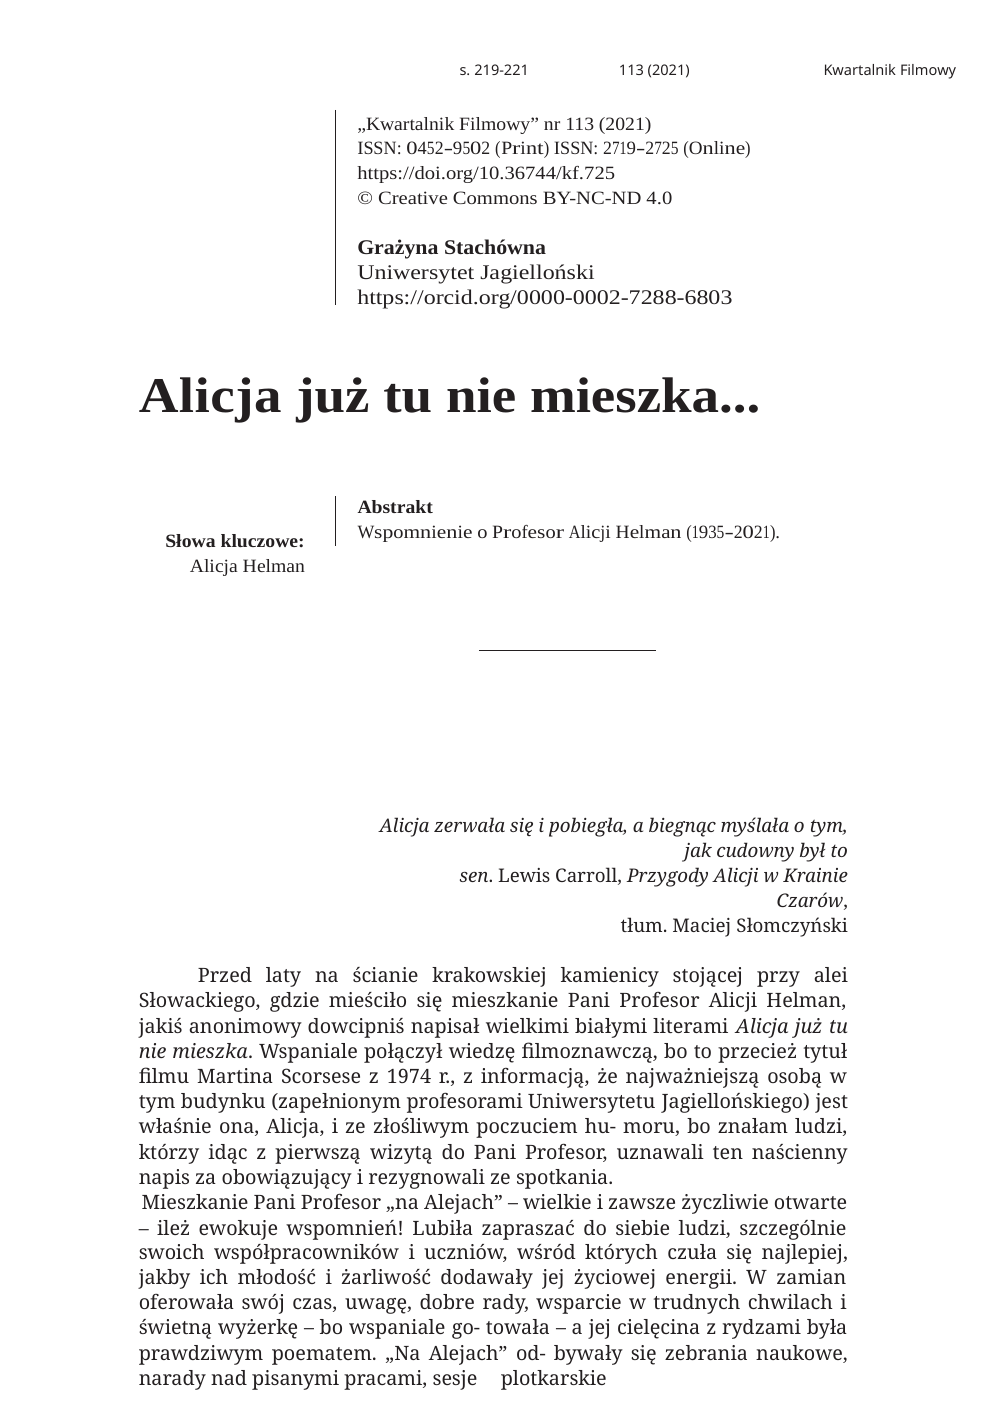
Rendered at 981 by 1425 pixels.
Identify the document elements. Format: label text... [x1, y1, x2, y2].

text Słowa kluczowe: [165, 530, 306, 552]
text Wspomnienie o Profesor Alicji Helman (1935-2021). [357, 521, 959, 543]
text Grażyna Stachówna [357, 235, 959, 259]
text Przed laty na ścianie krakowskiej kamienicy stojącej przy alei Słowackiego, gdzie mieściło się mieszkanie Pani Profesor Alicji Helman, jakiś anonimowy dowcipniś napisał wielkimi białymi literami Alicja już tu nie mieszka. Wspaniale połączył wiedzę ﬁlmoznawczą, bo to przecież tytuł ﬁlmu Martina Scorsese z 1974 r., z informacją, że najważniejszą osobą w tym budynku (zapełnionym profesorami Uniwersytetu Jagiellońskiego) jest właśnie ona, Alicja, i ze złośliwym poczuciem hu- moru, bo znałam ludzi, którzy idąc z pierwszą wizytą do Pani Profesor, uznawali ten naścienny napis za obowiązujący i rezygnowali ze spotkania. [138, 962, 848, 1189]
text jak cudowny był to sen. Lewis Carroll, Przygody Alicji w Krainie Czarów, [455, 837, 848, 912]
text Uniwersytet Jagielloński https://orcid.org/0000-0002-7288-6803 [357, 260, 735, 309]
text tłum. Maciej Słomczyński [127, 912, 848, 938]
text „Kwartalnik Filmowy” nr 113 (2021) [357, 113, 959, 134]
text Alicja zerwała się i pobiegła, a biegnąc myślała o tym, [127, 812, 848, 837]
text Mieszkanie Pani Profesor „na Alejach” – wielkie i zawsze życzliwie otwarte [127, 1189, 848, 1215]
text Alicja już tu nie mieszka... [138, 366, 959, 423]
text © Creative Commons BY-NC-ND 4.0 [357, 187, 959, 209]
text Alicja Helman [189, 555, 306, 577]
text s. 219-221 113 (2021) Kwartalnik Filmowy [459, 59, 959, 79]
text https://doi.org/10.36744/kf.725 [357, 162, 959, 184]
text Abstrakt [357, 496, 959, 518]
text ISSN: 0452-9502 (Print) ISSN: 2719-2725 (Online) [357, 137, 959, 159]
text – ileż ewokuje wspomnień! Lubiła zapraszać do siebie ludzi, szczególnie swoich współpracowników i uczniów, wśród których czuła się najlepiej, jakby ich młodość i żarliwość dodawały jej życiowej energii. W zamian oferowała swój czas, uwagę, dobre rady, wsparcie w trudnych chwilach i świetną wyżerkę – bo wspaniale go- towała – a jej cielęcina z rydzami była prawdziwym poematem. „Na Alejach” od- bywały się zebrania naukowe, narady nad pisanymi pracami, sesje plotkarskie [138, 1215, 848, 1391]
